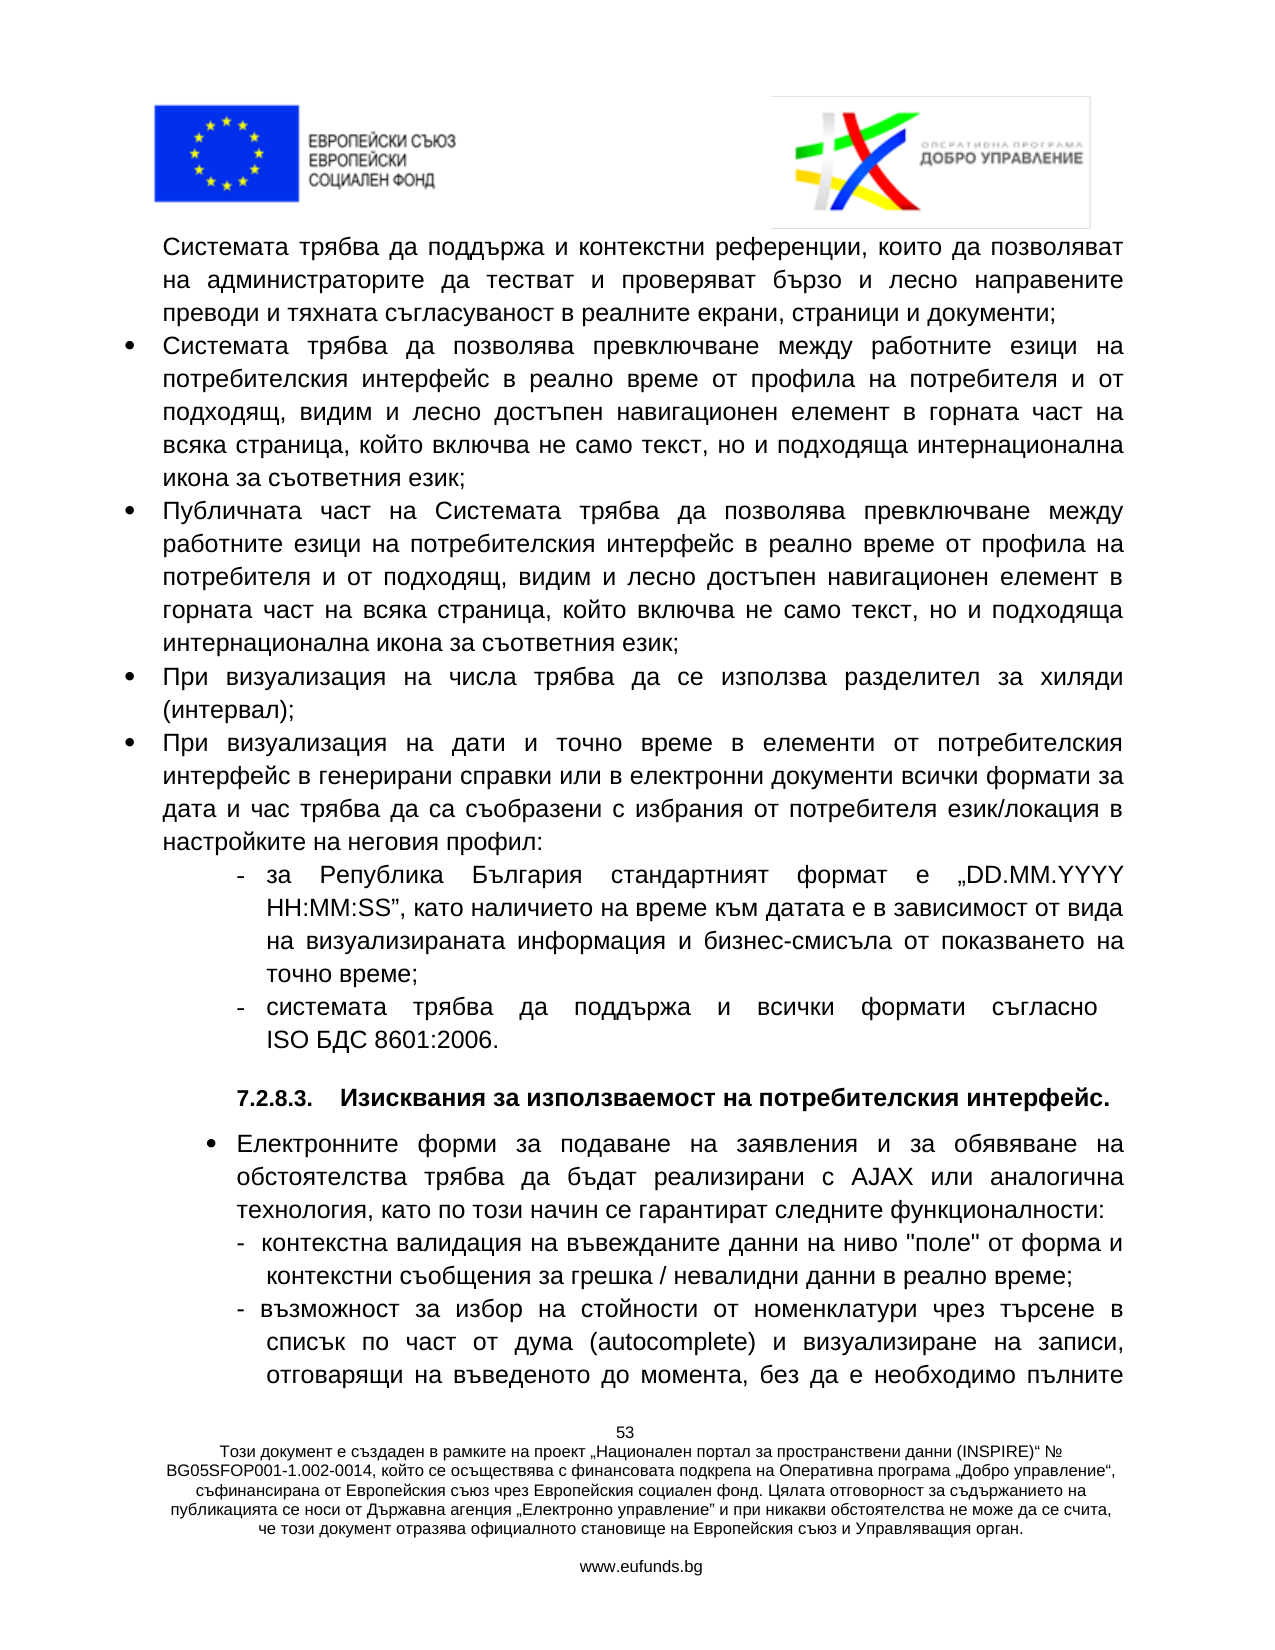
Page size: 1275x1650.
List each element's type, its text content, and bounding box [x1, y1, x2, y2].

list Публичната част на Системата трябва да позволява превключване между работните езици на потребителския интерфейс в реално време от профила на потребителя и от подходящ, видим и лесно достъпен навигационен елемент в горната част на всяка страница, който включва не само текст, но и подходяща интернационална икона за съответния език; [125, 496, 1125, 657]
text - контекстна валидация на въвежданите данни на ниво "поле" от форма и контекстни съобщения за грешка / невалидни данни в реално време; [236, 1228, 1125, 1289]
list за Република България стандартният формат е „DD.MM.YYYY HH:MM:SS”, като наличието на време към датата е в зависимост от вида на визуализираната информация и бизнес-смисъла от показването на точно време; [236, 860, 1125, 988]
list При визуализация на числа трябва да се използва разделител за хиляди (интервал); [125, 661, 1125, 723]
list При визуализация на дати и точно време в елементи от потребителския интерфейс в генерирани справки или в електронни документи всички формати за дата и час трябва да са съобразени с избрания от потребителя език/локация в настройките на неговия профил: [125, 728, 1125, 856]
list Изисквания за използваемост на потребителския интерфейс. [236, 1083, 1125, 1112]
list системата трябва да поддържа и всички формати съгласно ISO БДС 8601:2006. [236, 992, 1125, 1054]
list Системата трябва да поддържа и контекстни референции, които да позволяват на администраторите да тестват и проверяват бързо и лесно направените преводи и тяхната съгласуваност в реалните екрани, страници и документи; [125, 232, 1125, 327]
text - възможност за избор на стойности от номенклатури чрез търсене в списък по част от дума (autocomplete) и визуализиране на записи, отговарящи на въведеното до момента, без да е необходимо пълните [236, 1294, 1125, 1389]
list Електронните форми за подаване на заявления и за обявяване на обстоятелства трябва да бъдат реализирани с AJAX или аналогична технология, като по този начин се гарантират следните функционалности: [207, 1129, 1125, 1223]
list Системата трябва да позволява превключване между работните езици на потребителския интерфейс в реално време от профила на потребителя и от подходящ, видим и лесно достъпен навигационен елемент в горната част на всяка страница, който включва не само текст, но и подходяща интернационална икона за съответния език; [125, 331, 1125, 492]
